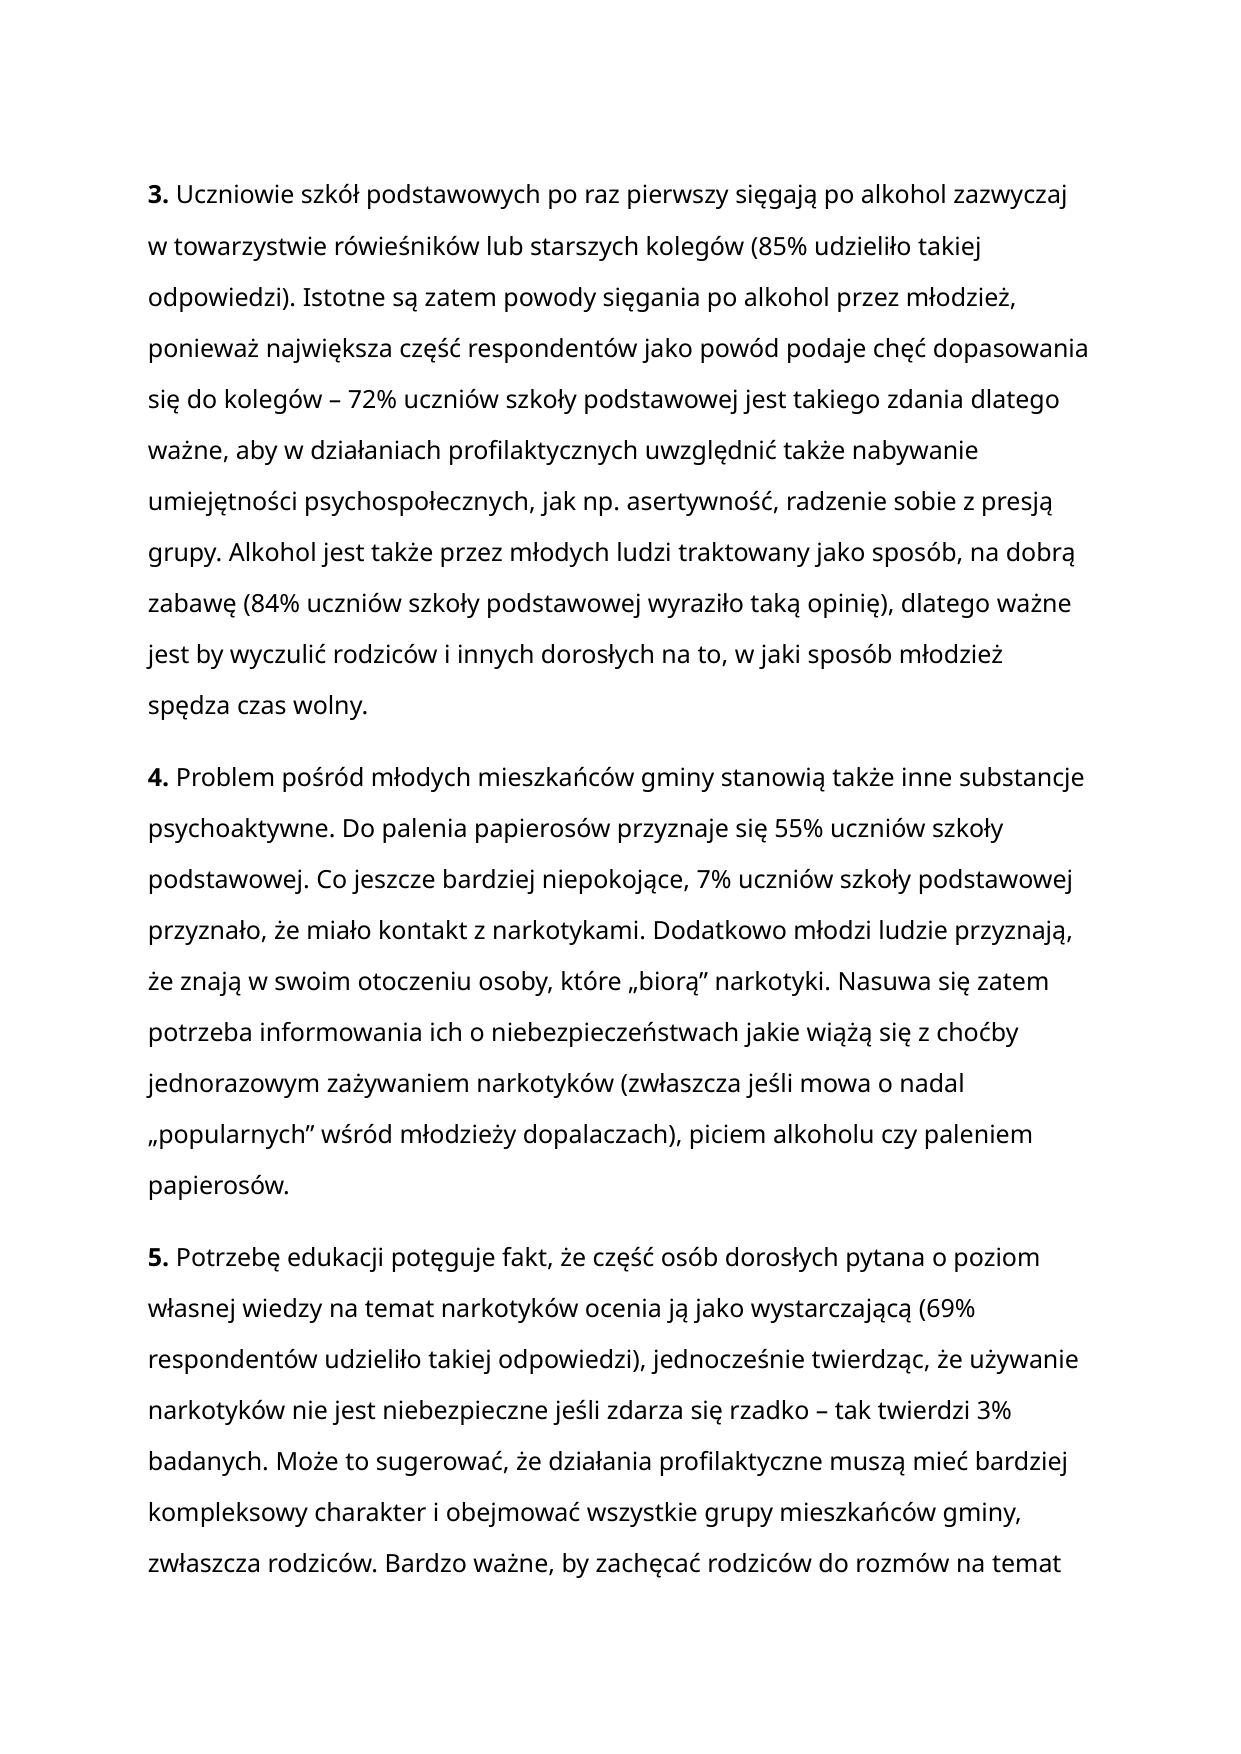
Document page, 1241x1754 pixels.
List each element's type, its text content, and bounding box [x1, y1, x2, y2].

text 5. Potrzebę edukacji potęguje fakt, że część osób dorosłych pytana o poziom własnej wiedzy na temat narkotyków ocenia ją jako wystarczającą (69% respondentów udzieliło takiej odpowiedzi), jednocześnie twierdząc, że używanie narkotyków nie jest niebezpieczne jeśli zdarza się rzadko – tak twierdzi 3% badanych. Może to sugerować, że działania profilaktyczne muszą mieć bardziej kompleksowy charakter i obejmować wszystkie grupy mieszkańców gminy, zwłaszcza rodziców. Bardzo ważne, by zachęcać rodziców do rozmów na temat [148, 1240, 1093, 1580]
text 4. Problem pośród młodych mieszkańców gminy stanowią także inne substancje psychoaktywne. Do palenia papierosów przyznaje się 55% uczniów szkoły podstawowej. Co jeszcze bardziej niepokojące, 7% uczniów szkoły podstawowej przyznało, że miało kontakt z narkotykami. Dodatkowo młodzi ludzie przyznają, że znają w swoim otoczeniu osoby, które „biorą” narkotyki. Nasuwa się zatem potrzeba informowania ich o niebezpieczeństwach jakie wiążą się z choćby jednorazowym zażywaniem narkotyków (zwłaszcza jeśli mowa o nadal „popularnych” wśród młodzieży dopalaczach), piciem alkoholu czy paleniem papierosów. [148, 759, 1093, 1202]
text 3. Uczniowie szkół podstawowych po raz pierwszy sięgają po alkohol zazwyczaj w towarzystwie rówieśników lub starszych kolegów (85% udzieliło takiej odpowiedzi). Istotne są zatem powody sięgania po alkohol przez młodzież, ponieważ największa część respondentów jako powód podaje chęć dopasowania się do kolegów – 72% uczniów szkoły podstawowej jest takiego zdania dlatego ważne, aby w działaniach profilaktycznych uwzględnić także nabywanie umiejętności psychospołecznych, jak np. asertywność, radzenie sobie z presją grupy. Alkohol jest także przez młodych ludzi traktowany jako sposób, na dobrą zabawę (84% uczniów szkoły podstawowej wyraziło taką opinię), dlatego ważne jest by wyczulić rodziców i innych dorosłych na to, w jaki sposób młodzież spędza czas wolny. [148, 177, 1093, 722]
